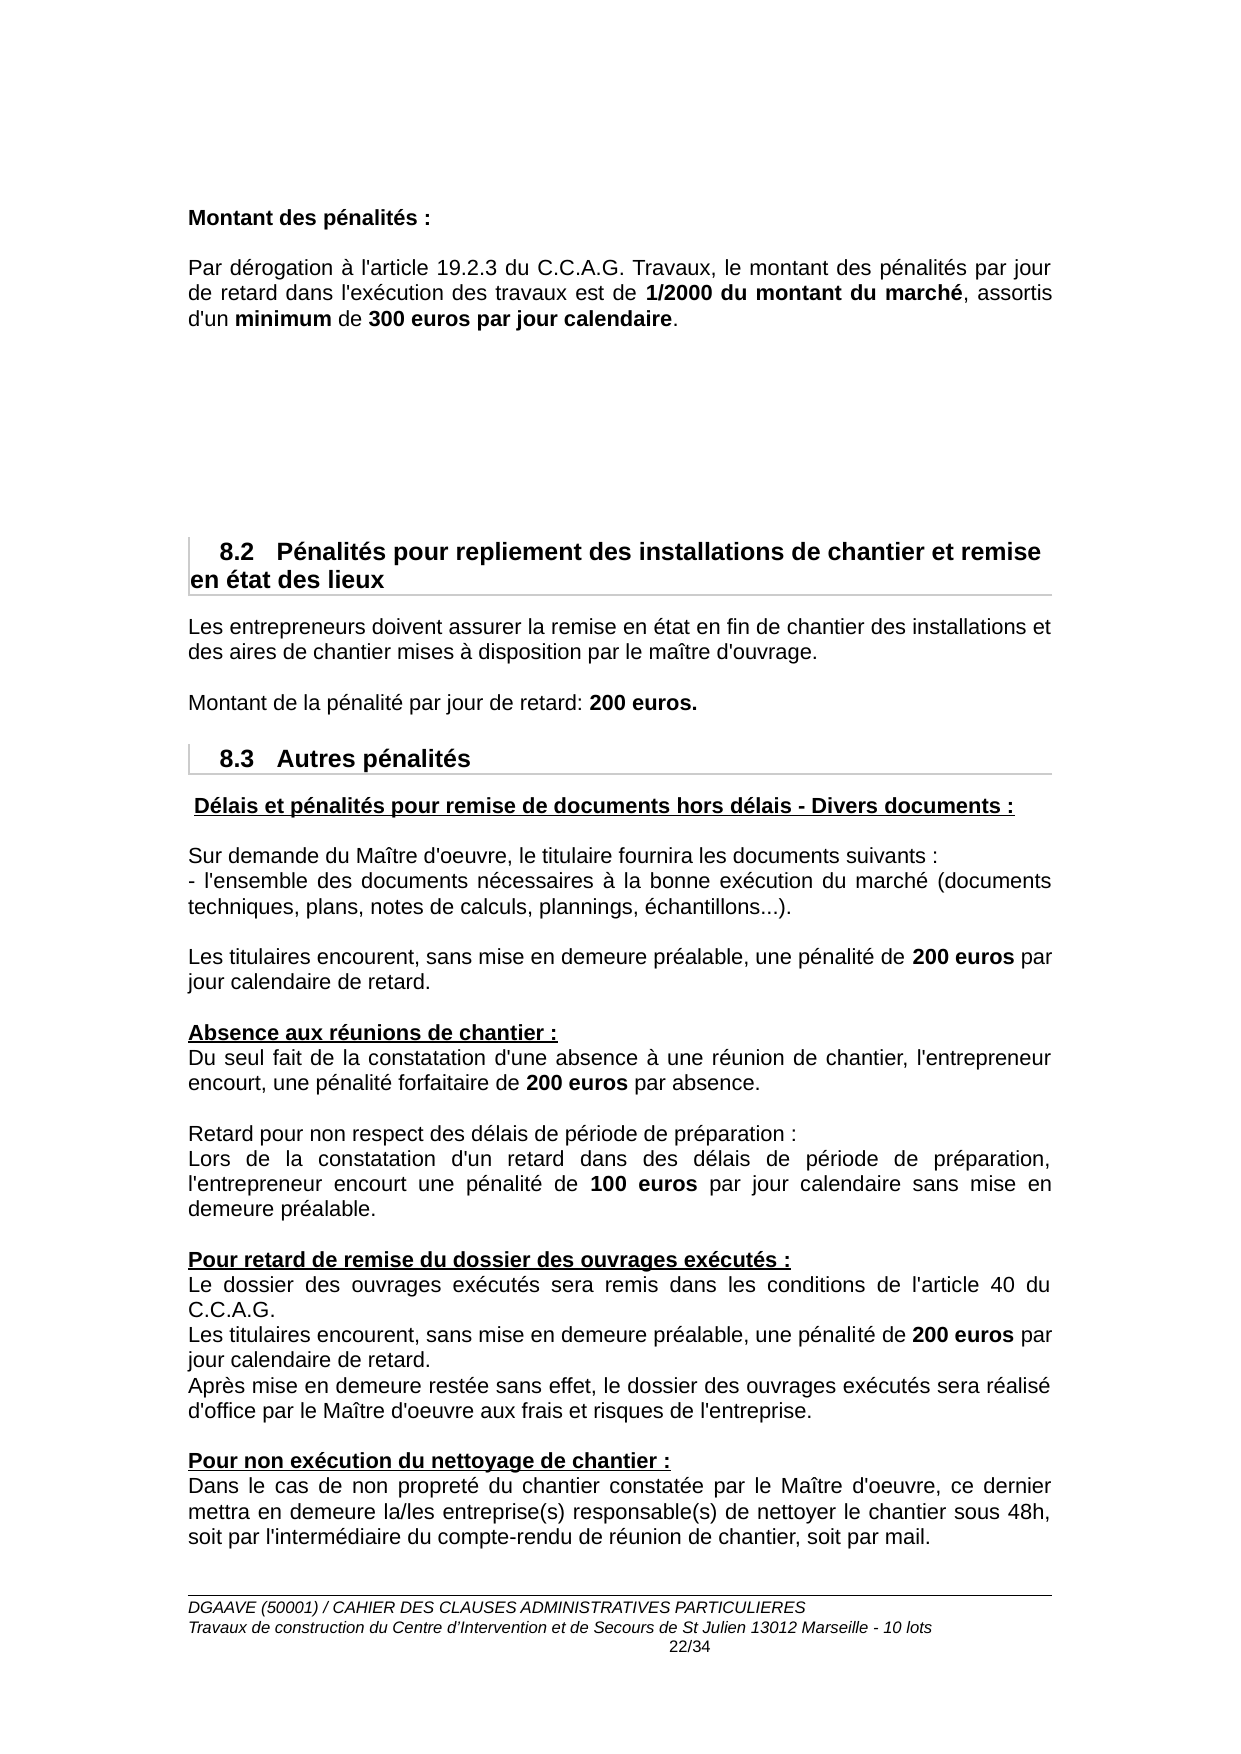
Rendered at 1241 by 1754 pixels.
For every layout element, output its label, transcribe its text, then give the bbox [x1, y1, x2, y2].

text Les titulaires encourent, sans mise en demeure préalable, une pénalité de 200 euros par jour calendaire de retard. [188, 944, 1052, 994]
text Le dossier des ouvrages exécutés sera remis dans les conditions de l'article 40 du C.C.A.G. [188, 1272, 1052, 1322]
text Après mise en demeure restée sans effet, le dossier des ouvrages exécutés sera réalisé d'office par le Maître d'oeuvre aux frais et risques de l'entreprise. [188, 1372, 1052, 1423]
text - l'ensemble des documents nécessaires à la bonne exécution du marché (documents techniques, plans, notes de calculs, plannings, échantillons...). [188, 868, 1052, 919]
text Absence aux réunions de chantier : [188, 1019, 1052, 1045]
text Lors de la constatation d'un retard dans des délais de période de préparation, l'entrepreneur encourt une pénalité de 100 euros par jour calendaire sans mise en demeure préalable. [188, 1146, 1052, 1221]
text Sur demande du Maître d'oeuvre, le titulaire fournira les documents suivants : [188, 843, 1052, 868]
text Pour non exécution du nettoyage de chantier : [188, 1448, 1052, 1473]
text Les entrepreneurs doivent assurer la remise en état en fin de chantier des installations et des aires de chantier mises à disposition par le maître d'ouvrage. [188, 614, 1052, 664]
text Pour retard de remise du dossier des ouvrages exécutés : [188, 1246, 1052, 1272]
text Du seul fait de la constatation d'une absence à une réunion de chantier, l'entrepreneur encourt, une pénalité forfaitaire de 200 euros par absence. [188, 1045, 1052, 1095]
text Par dérogation à l'article 19.2.3 du C.C.A.G. Travaux, le montant des pénalités par jour de retard dans l'exécution des travaux est de 1/2000 du montant du marché, assortis d'un minimum de 300 euros par jour calendaire. [188, 255, 1052, 331]
text Montant de la pénalité par jour de retard: 200 euros. [188, 689, 1052, 715]
text Dans le cas de non propreté du chantier constatée par le Maître d'oeuvre, ce dernier mettra en demeure la/les entreprise(s) responsable(s) de nettoyer le chantier sous 48h, soit par l'intermédiaire du compte-rendu de réunion de chantier, soit par mail. [188, 1473, 1052, 1549]
subtitle Pénalités pour repliement des installations de chantier et remise en état des lieux [190, 537, 1052, 594]
text Les titulaires encourent, sans mise en demeure préalable, une pénalité de 200 euros par jour calendaire de retard. [188, 1322, 1052, 1372]
text Retard pour non respect des délais de période de préparation : [188, 1120, 1052, 1146]
text Délais et pénalités pour remise de documents hors délais - Divers documents : [188, 793, 1052, 818]
subtitle Autres pénalités [190, 744, 1052, 773]
text Montant des pénalités : [188, 204, 1052, 230]
